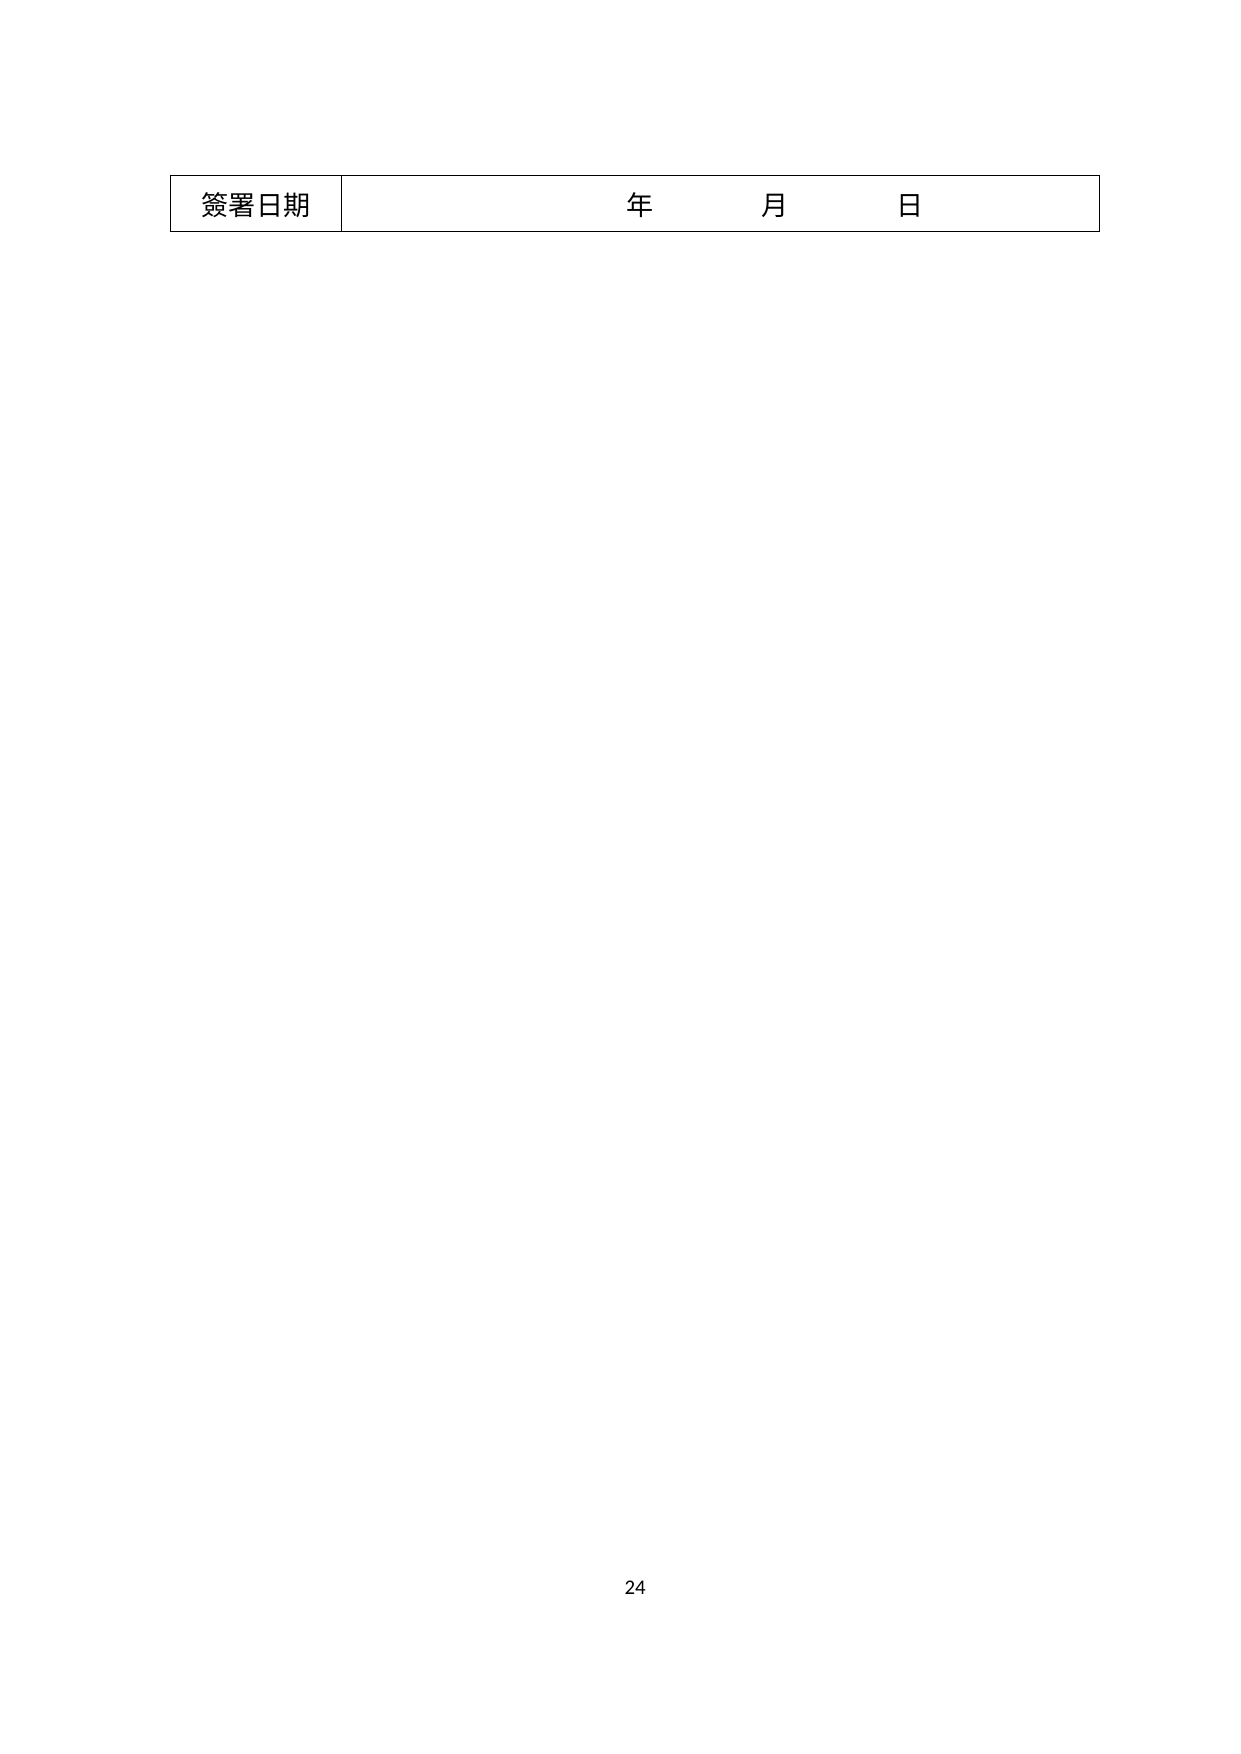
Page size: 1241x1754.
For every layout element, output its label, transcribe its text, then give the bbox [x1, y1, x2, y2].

table_cell 簽署日期 [171, 176, 341, 231]
table_cell 年 月 日 [342, 176, 1099, 231]
